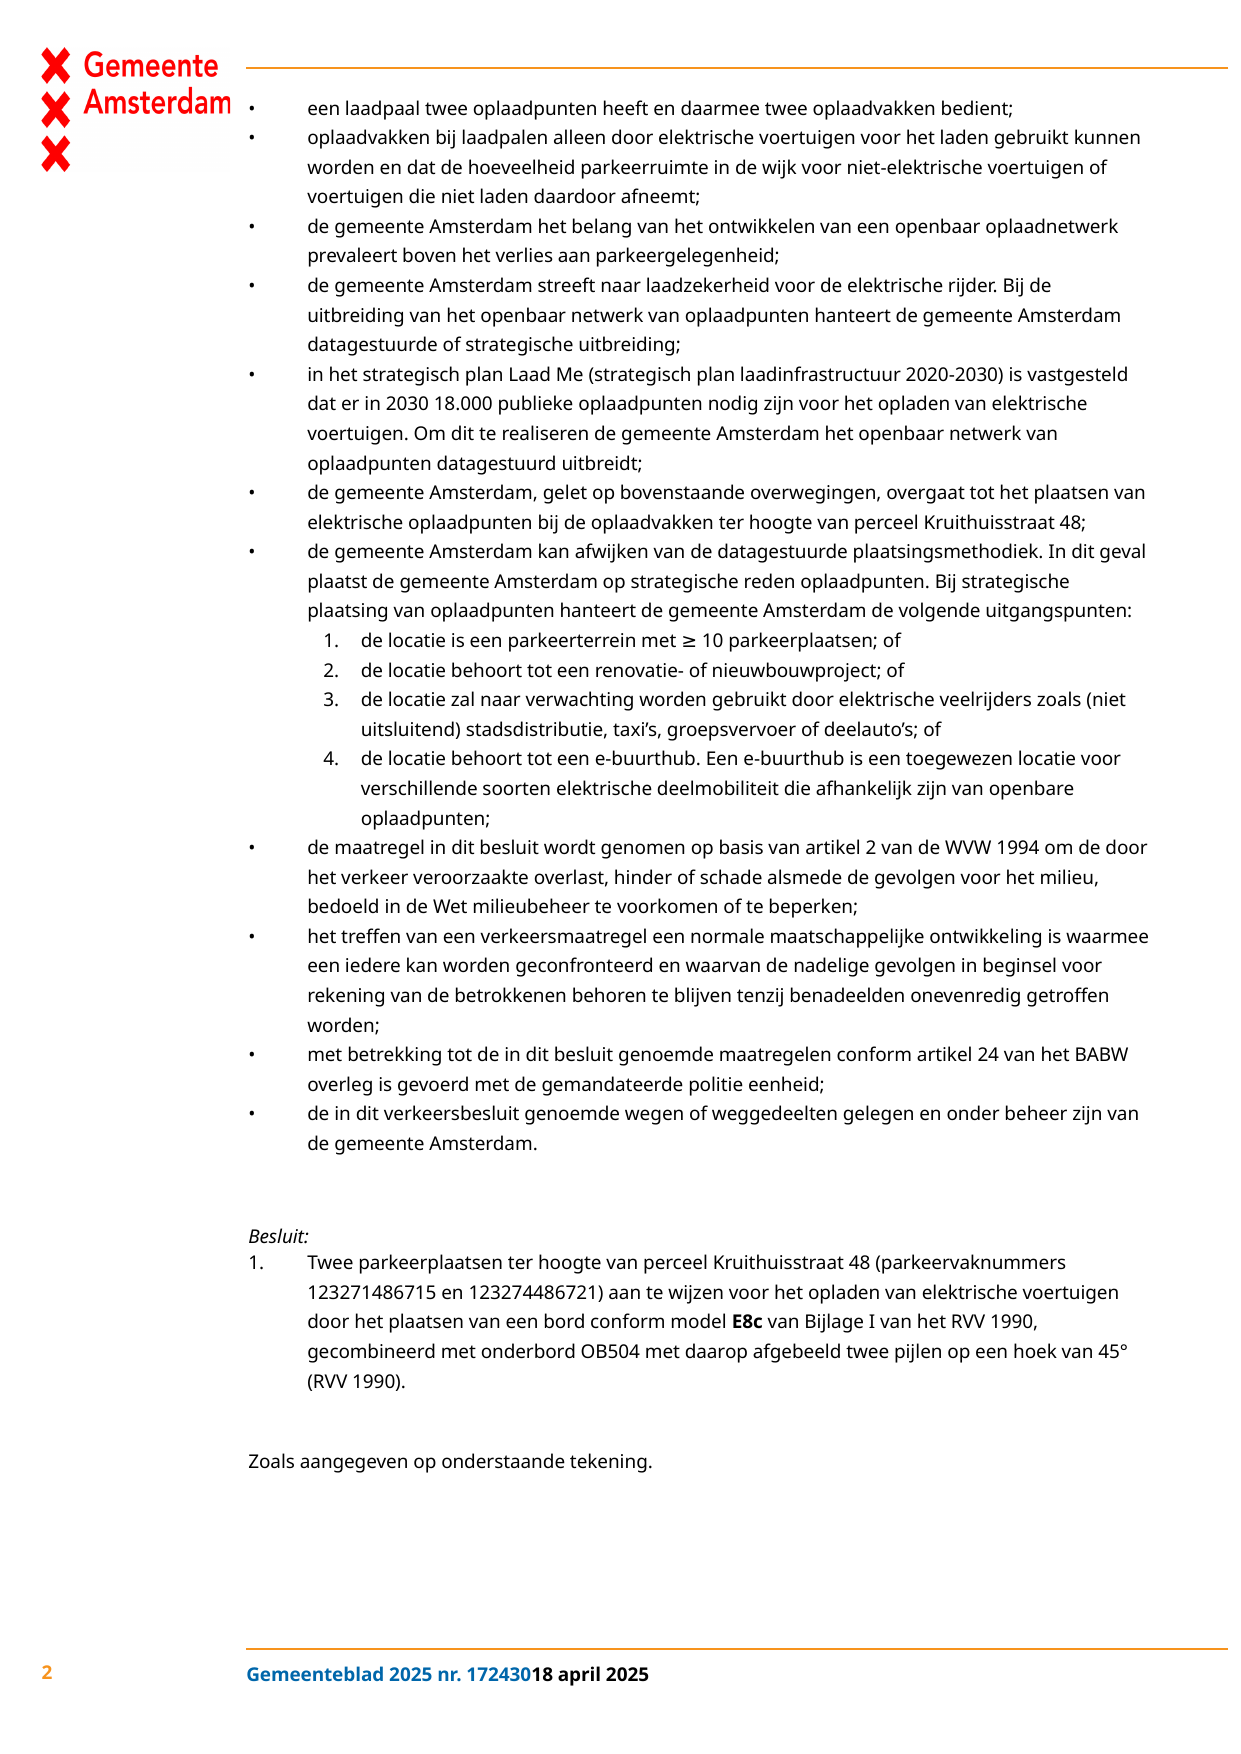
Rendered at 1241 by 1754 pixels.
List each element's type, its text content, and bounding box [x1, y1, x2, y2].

list de gemeente Amsterdam, gelet op bovenstaande overwegingen, overgaat tot het plaatsen van elektrische oplaadpunten bij de oplaadvakken ter hoogte van perceel Kruithuisstraat 48; [248, 479, 1152, 535]
list met betrekking tot de in dit besluit genoemde maatregelen conform artikel 24 van het BABW overleg is gevoerd met de gemandateerde politie eenheid; [248, 1041, 1152, 1097]
list de gemeente Amsterdam kan afwijken van de datagestuurde plaatsingsmethodiek. In dit geval plaatst de gemeente Amsterdam op strategische reden oplaadpunten. Bij strategische plaatsing van oplaadpunten hanteert de gemeente Amsterdam de volgende uitgangspunten: [248, 538, 1152, 623]
list in het strategisch plan Laad Me (strategisch plan laadinfrastructuur 2020-2030) is vastgesteld dat er in 2030 18.000 publieke oplaadpunten nodig zijn voor het opladen van elektrische voertuigen. Om dit te realiseren de gemeente Amsterdam het openbaar netwerk van oplaadpunten datagestuurd uitbreidt; [248, 361, 1152, 476]
list Twee parkeerplaatsen ter hoogte van perceel Kruithuisstraat 48 (parkeervaknummers 123271486715 en 123274486721) aan te wijzen voor het opladen van elektrische voertuigen door het plaatsen van een bord conform model E8c van Bijlage I van het RVV 1990, gecombineerd met onderbord OB504 met daarop afgebeeld twee pijlen op een hoek van 45° (RVV 1990). [248, 1249, 1152, 1393]
list het treffen van een verkeersmaatregel een normale maatschappelijke ontwikkeling is waarmee een iedere kan worden geconfronteerd en waarvan de nadelige gevolgen in beginsel voor rekening van de betrokkenen behoren te blijven tenzij benadeelden onevenredig getroffen worden; [248, 923, 1152, 1038]
list de gemeente Amsterdam het belang van het ontwikkelen van een openbaar oplaadnetwerk prevaleert boven het verlies aan parkeergelegenheid; [248, 213, 1152, 268]
list oplaadvakken bij laadpalen alleen door elektrische voertuigen voor het laden gebruikt kunnen worden en dat de hoeveelheid parkeerruimte in de wijk voor niet-elektrische voertuigen of voertuigen die niet laden daardoor afneemt; [248, 124, 1152, 209]
list de locatie zal naar verwachting worden gebruikt door elektrische veelrijders zoals (niet uitsluitend) stadsdistributie, taxi’s, groepsvervoer of deelauto’s; of [323, 686, 1152, 742]
list een laadpaal twee oplaadpunten heeft en daarmee twee oplaadvakken bedient; [248, 95, 1152, 121]
list de locatie behoort tot een renovatie- of nieuwbouwproject; of [323, 657, 1152, 683]
list de maatregel in dit besluit wordt genomen op basis van artikel 2 van de WVW 1994 om de door het verkeer veroorzaakte overlast, hinder of schade alsmede de gevolgen voor het milieu, bedoeld in de Wet milieubeheer te voorkomen of te beperken; [248, 834, 1152, 919]
list de gemeente Amsterdam streeft naar laadzekerheid voor de elektrische rijder. Bij de uitbreiding van het openbaar netwerk van oplaadpunten hanteert de gemeente Amsterdam datagestuurde of strategische uitbreiding; [248, 272, 1152, 357]
list de locatie is een parkeerterrein met ≥ 10 parkeerplaatsen; of [323, 627, 1152, 653]
text Zoals aangegeven op onderstaande tekening. [248, 1448, 1152, 1473]
list de in dit verkeersbesluit genoemde wegen of weggedeelten gelegen en onder beheer zijn van de gemeente Amsterdam. [248, 1101, 1152, 1156]
text Besluit: [248, 1224, 1152, 1249]
picture [41, 47, 231, 172]
list de locatie behoort tot een e-buurthub. Een e-buurthub is een toegewezen locatie voor verschillende soorten elektrische deelmobiliteit die afhankelijk zijn van openbare oplaadpunten; [323, 746, 1152, 831]
